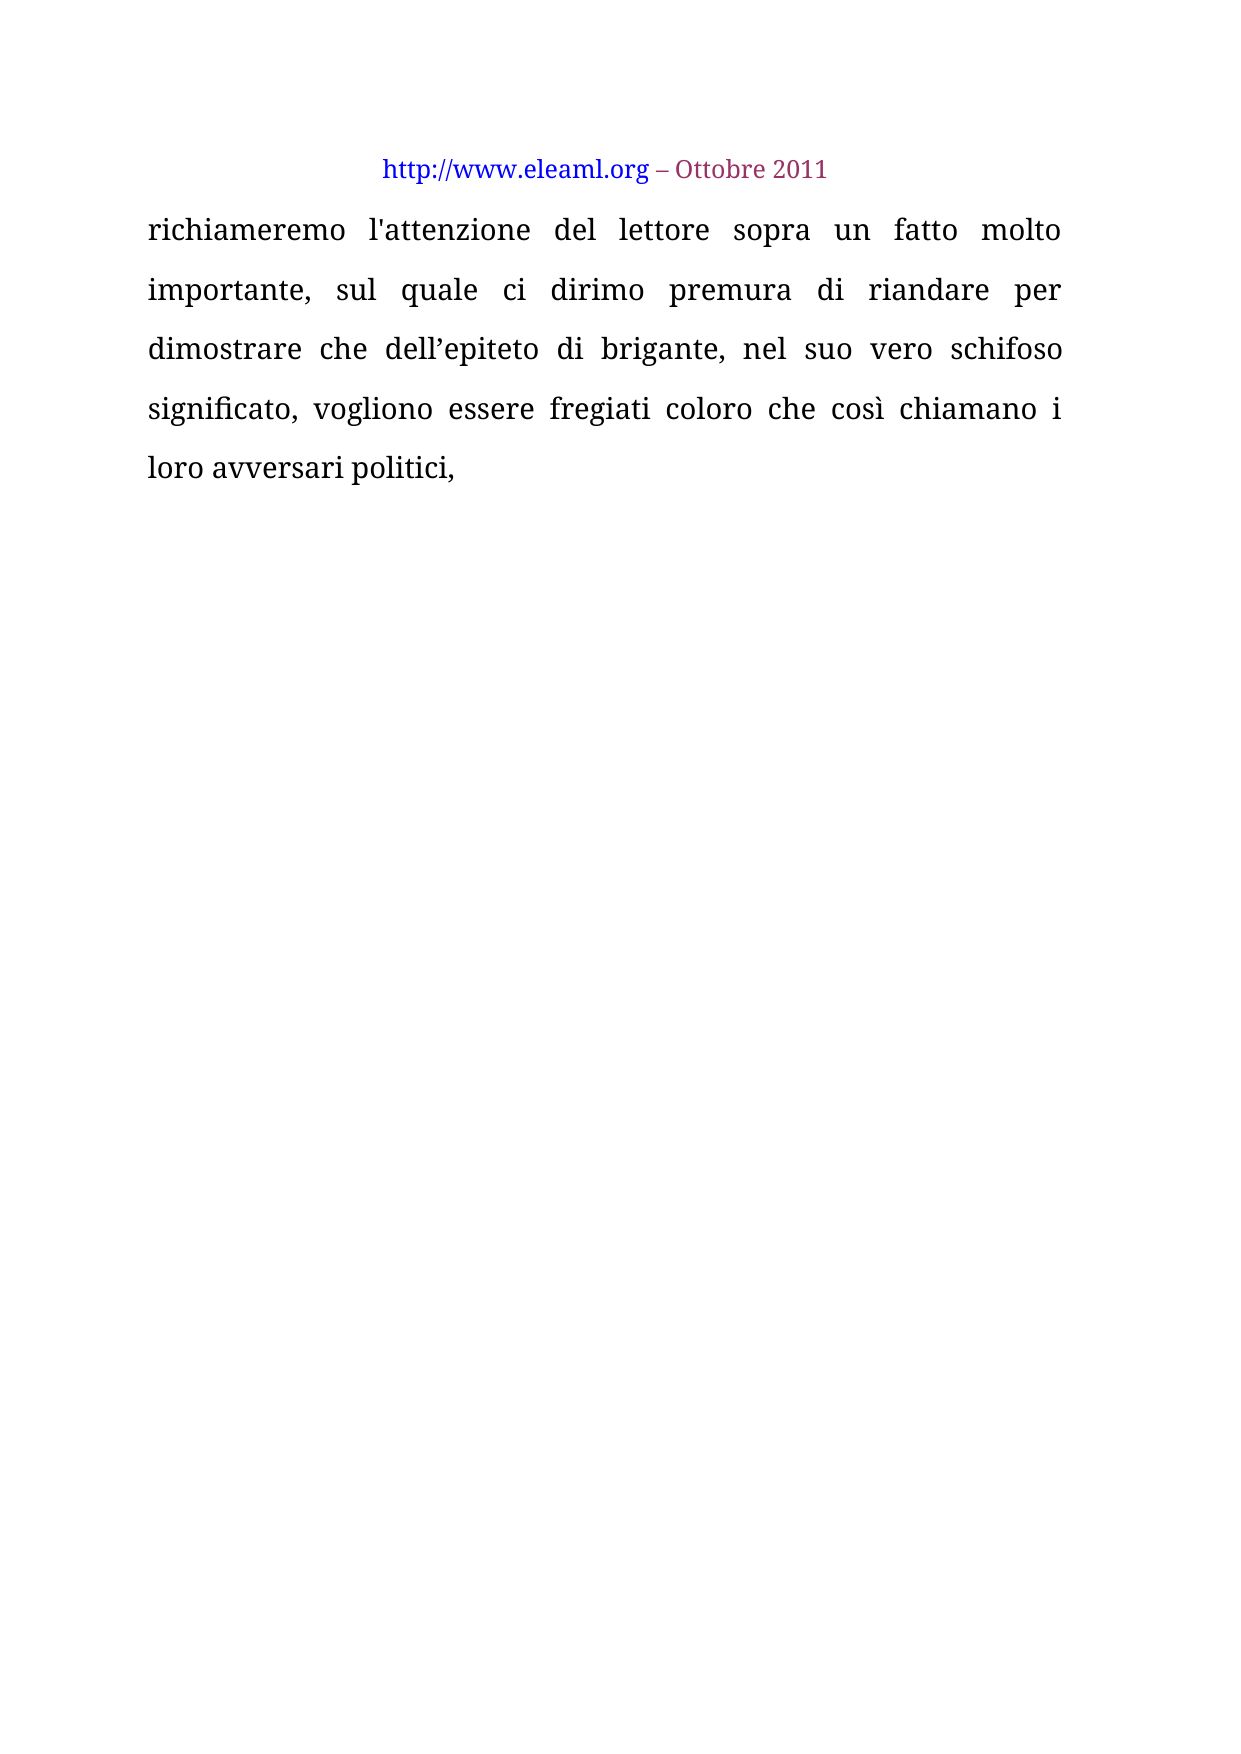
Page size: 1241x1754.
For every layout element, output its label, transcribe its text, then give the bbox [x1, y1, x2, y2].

text richiameremo l'attenzione del lettore sopra un fatto molto importante, sul quale ci dirimo premura di riandare per dimostrare che dell’epiteto di brigante, nel suo vero schifoso significato, vogliono essere fregiati coloro che così chiamano i loro avversari politici, [148, 210, 1063, 487]
